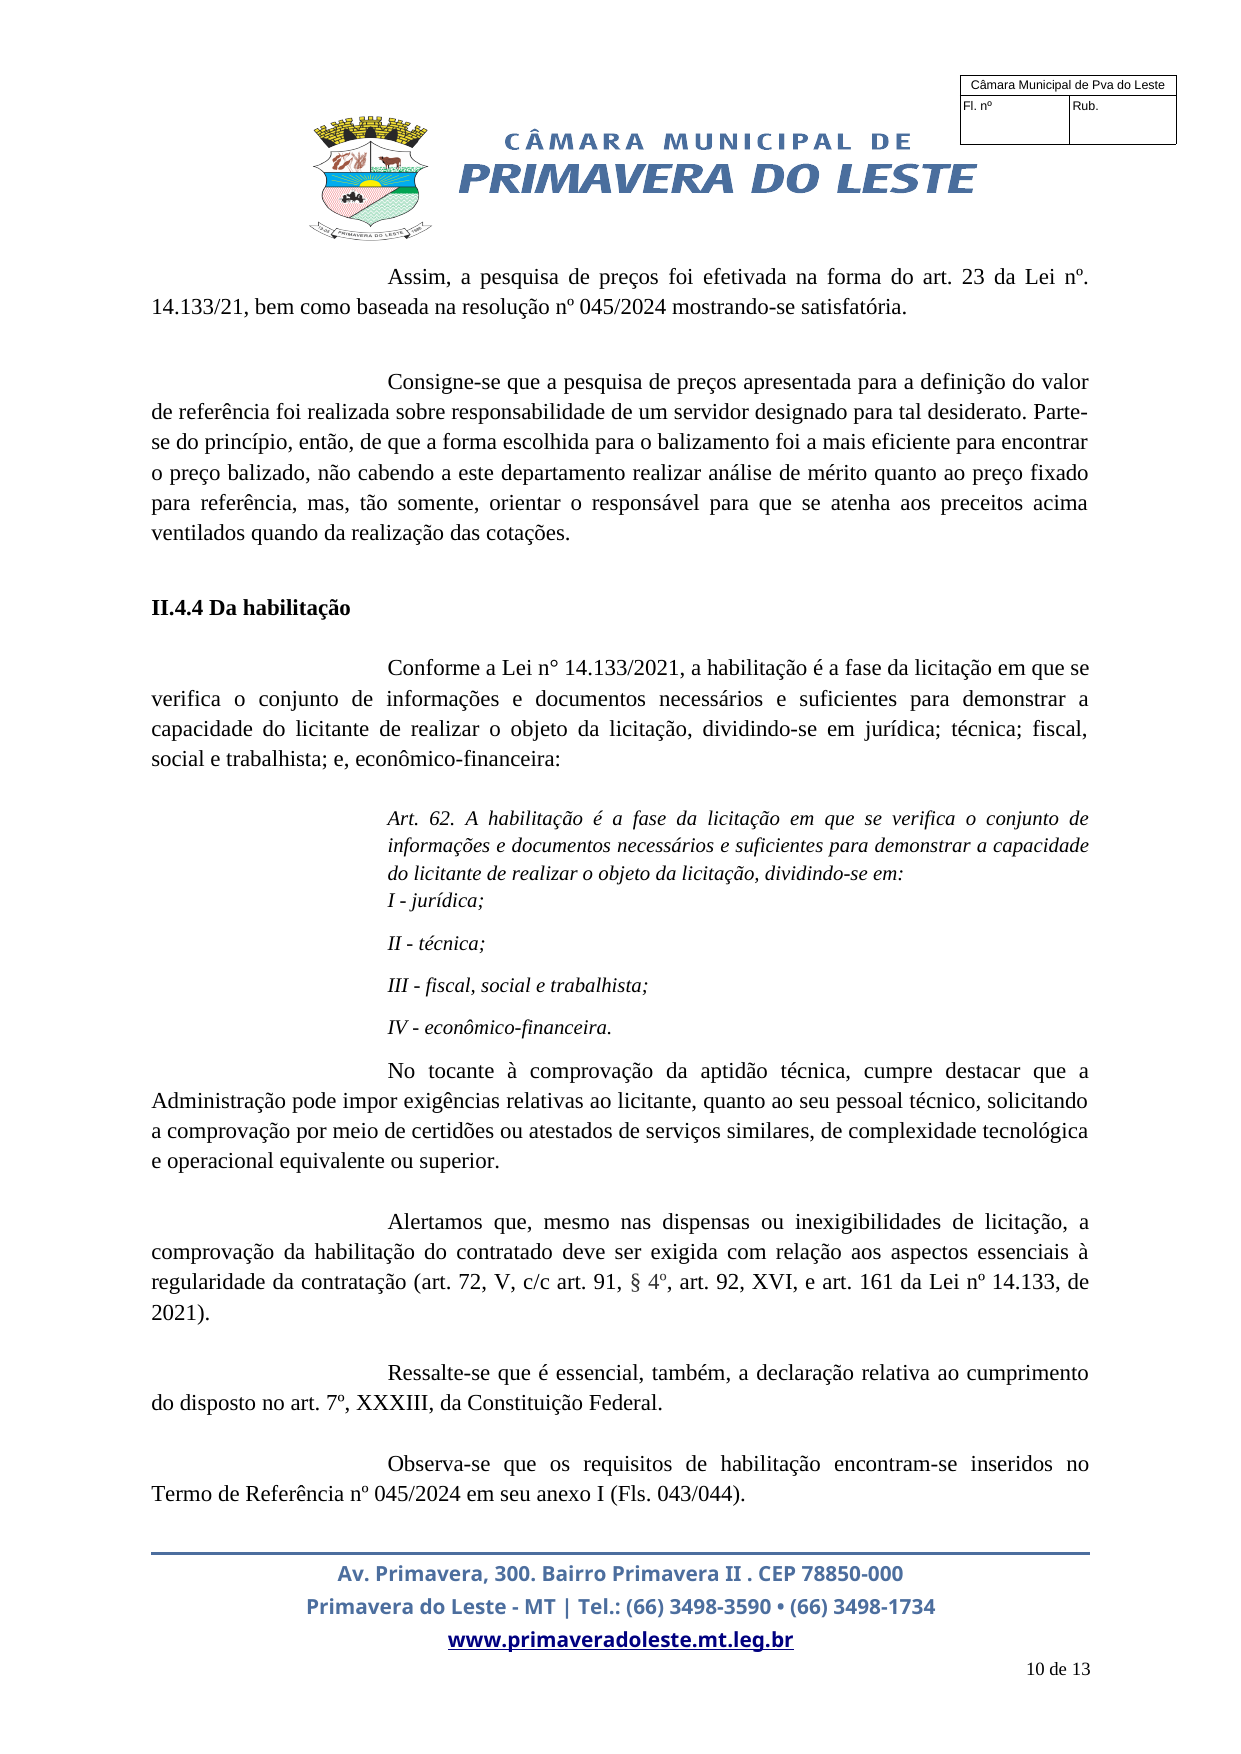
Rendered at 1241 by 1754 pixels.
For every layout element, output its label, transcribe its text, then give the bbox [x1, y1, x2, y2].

text II - técnica; [387, 930, 1090, 954]
text IV - econômico-financeira. [387, 1015, 1090, 1039]
text II.4.4 Da habilitação [151, 594, 1090, 620]
text Observa-se que os requisitos de habilitação encontram-se inseridos no Termo de Referência nº 045/2024 em seu anexo I (Fls. 043/044). [151, 1450, 1090, 1506]
text Alertamos que, mesmo nas dispensas ou inexigibilidades de licitação, a comprovação da habilitação do contratado deve ser exigida com relação aos aspectos essenciais à regularidade da contratação (art. 72, V, c/c art. 91, § 4º, art. 92, XVI, e art. 161 da Lei nº 14.133, de 2021). [151, 1208, 1090, 1325]
text I - jurídica; [387, 888, 1090, 912]
picture [961, 108, 1069, 144]
text Ressalte-se que é essencial, também, a declaração relativa ao cumprimento do disposto no art. 7º, XXXIII, da Constituição Federal. [151, 1359, 1090, 1416]
text III - fiscal, social e trabalhista; [387, 973, 1090, 997]
picture [140, 108, 1115, 250]
text No tocante à comprovação da aptidão técnica, cumpre destacar que a Administração pode impor exigências relativas ao licitante, quanto ao seu pessoal técnico, solicitando a comprovação por meio de certidões ou atestados de serviços similares, de complexidade tecnológica e operacional equivalente ou superior. [151, 1057, 1090, 1174]
text Consigne-se que a pesquisa de preços apresentada para a definição do valor de referência foi realizada sobre responsabilidade de um servidor designado para tal desiderato. Parte-se do princípio, então, de que a forma escolhida para o balizamento foi a mais eficiente para encontrar o preço balizado, não cabendo a este departamento realizar análise de mérito quanto ao preço fixado para referência, mas, tão somente, orientar o responsável para que se atenha aos preceitos acima ventilados quando da realização das cotações. [151, 368, 1090, 545]
text Art. 62. A habilitação é a fase da licitação em que se verifica o conjunto de informações e documentos necessários e suficientes para demonstrar a capacidade do licitante de realizar o objeto da licitação, dividindo-se em: [387, 805, 1090, 885]
picture [1070, 108, 1115, 144]
text Assim, a pesquisa de preços foi efetivada na forma do art. 23 da Lei nº. 14.133/21, bem como baseada na resolução nº 045/2024 mostrando-se satisfatória. [151, 258, 1090, 319]
text Conforme a Lei n° 14.133/2021, a habilitação é a fase da licitação em que se verifica o conjunto de informações e documentos necessários e suficientes para demonstrar a capacidade do licitante de realizar o objeto da licitação, dividindo-se em jurídica; técnica; fiscal, social e trabalhista; e, econômico-financeira: [151, 654, 1090, 771]
